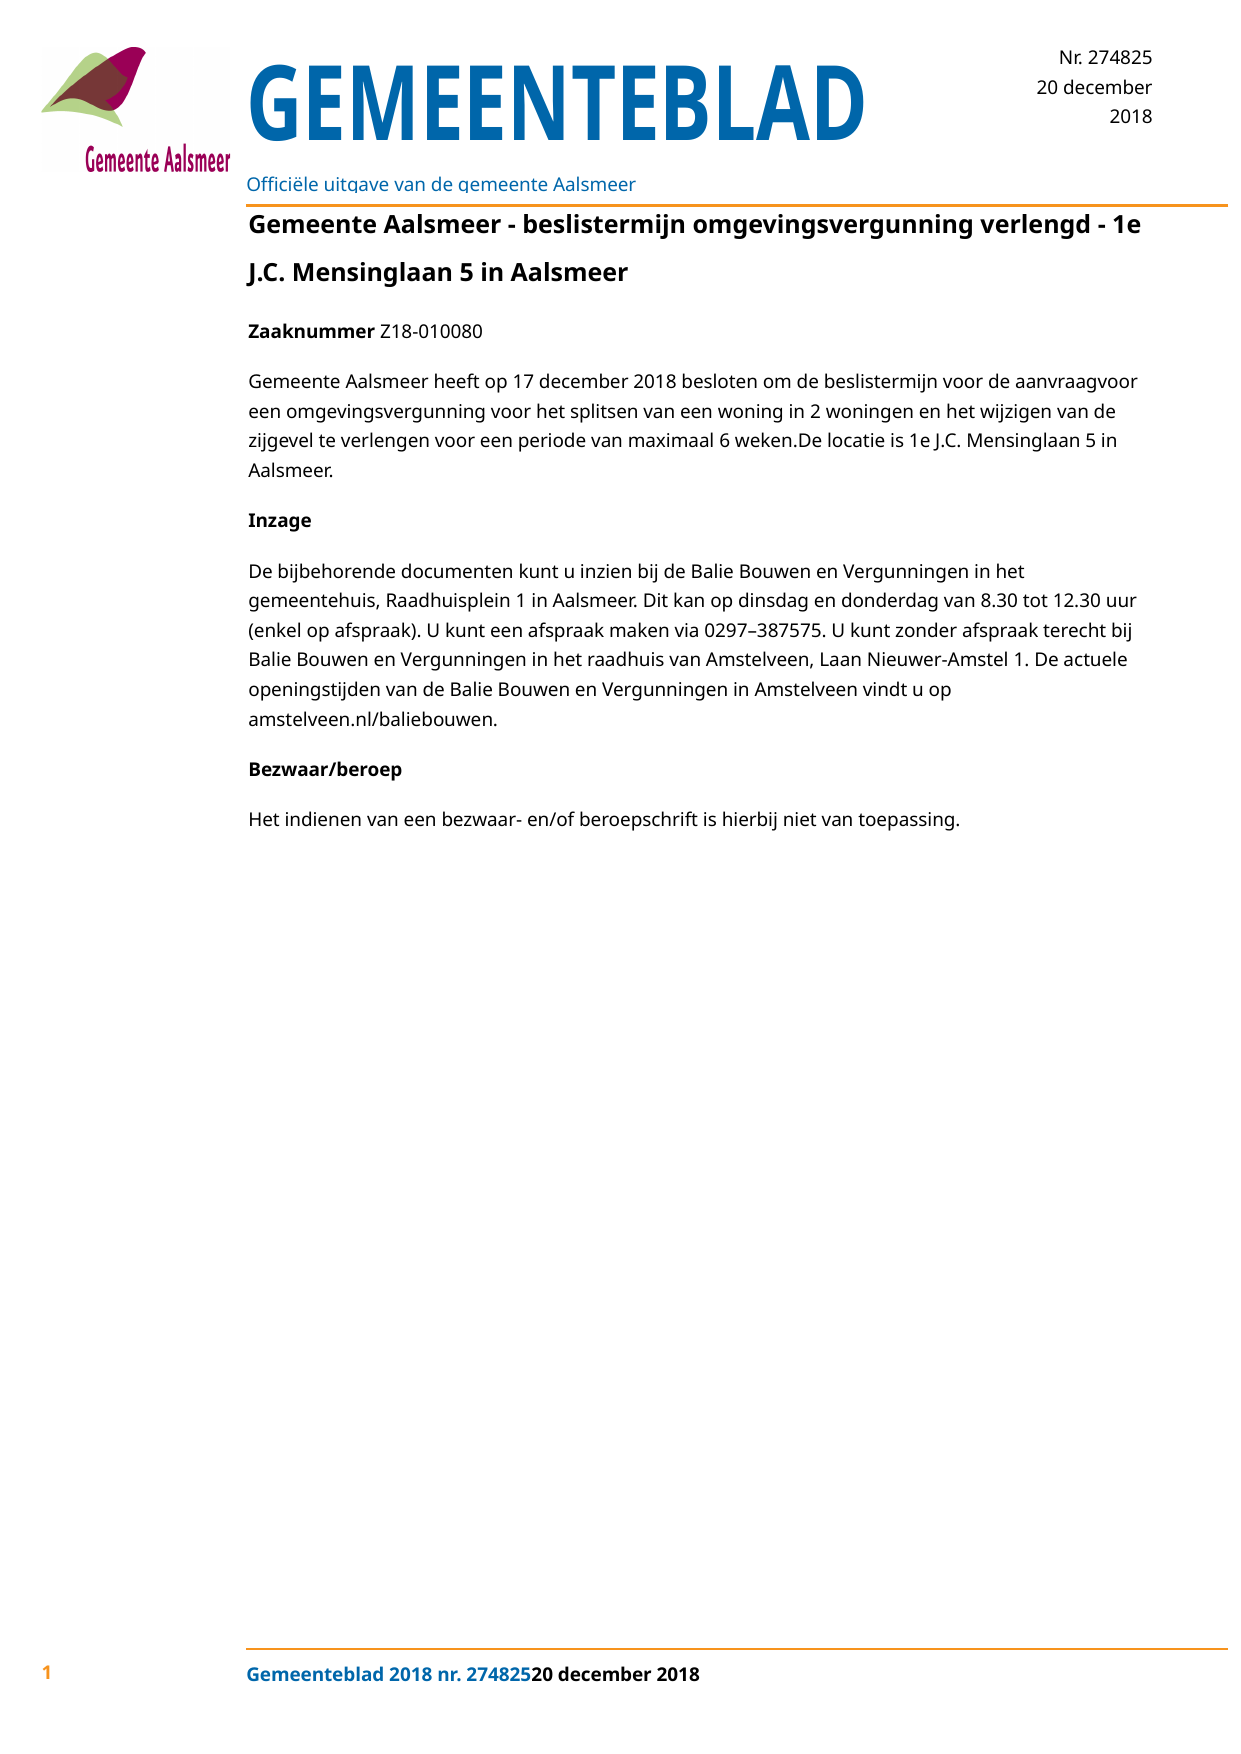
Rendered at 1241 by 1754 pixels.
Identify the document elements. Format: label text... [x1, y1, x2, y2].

text Inzage [248, 507, 1152, 533]
picture [41, 47, 231, 172]
text Bezwaar/beroep [248, 756, 1152, 782]
text Gemeente Aalsmeer - beslistermijn omgevingsvergunning verlengd - 1e J.C. Mensinglaan 5 in Aalsmeer [248, 207, 1152, 288]
text Het indienen van een bezwaar- en/of beroepschrift is hierbij niet van toepassing. [248, 807, 1152, 832]
text Gemeente Aalsmeer heeft op 17 december 2018 besloten om de beslistermijn voor de aanvraagvoor een omgevingsvergunning voor het splitsen van een woning in 2 woningen en het wijzigen van de zijgevel te verlengen voor een periode van maximaal 6 weken.De locatie is 1e J.C. Mensinglaan 5 in Aalsmeer. [248, 368, 1152, 483]
text De bijbehorende documenten kunt u inzien bij de Balie Bouwen en Vergunningen in het gemeentehuis, Raadhuisplein 1 in Aalsmeer. Dit kan op dinsdag en donderdag van 8.30 tot 12.30 uur (enkel op afspraak). U kunt een afspraak maken via 0297–387575. U kunt zonder afspraak terecht bij Balie Bouwen en Vergunningen in het raadhuis van Amstelveen, Laan Nieuwer-Amstel 1. De actuele openingstijden van de Balie Bouwen en Vergunningen in Amstelveen vindt u op amstelveen.nl/baliebouwen. [248, 558, 1152, 732]
text Zaaknummer Z18-010080 [248, 318, 1152, 344]
